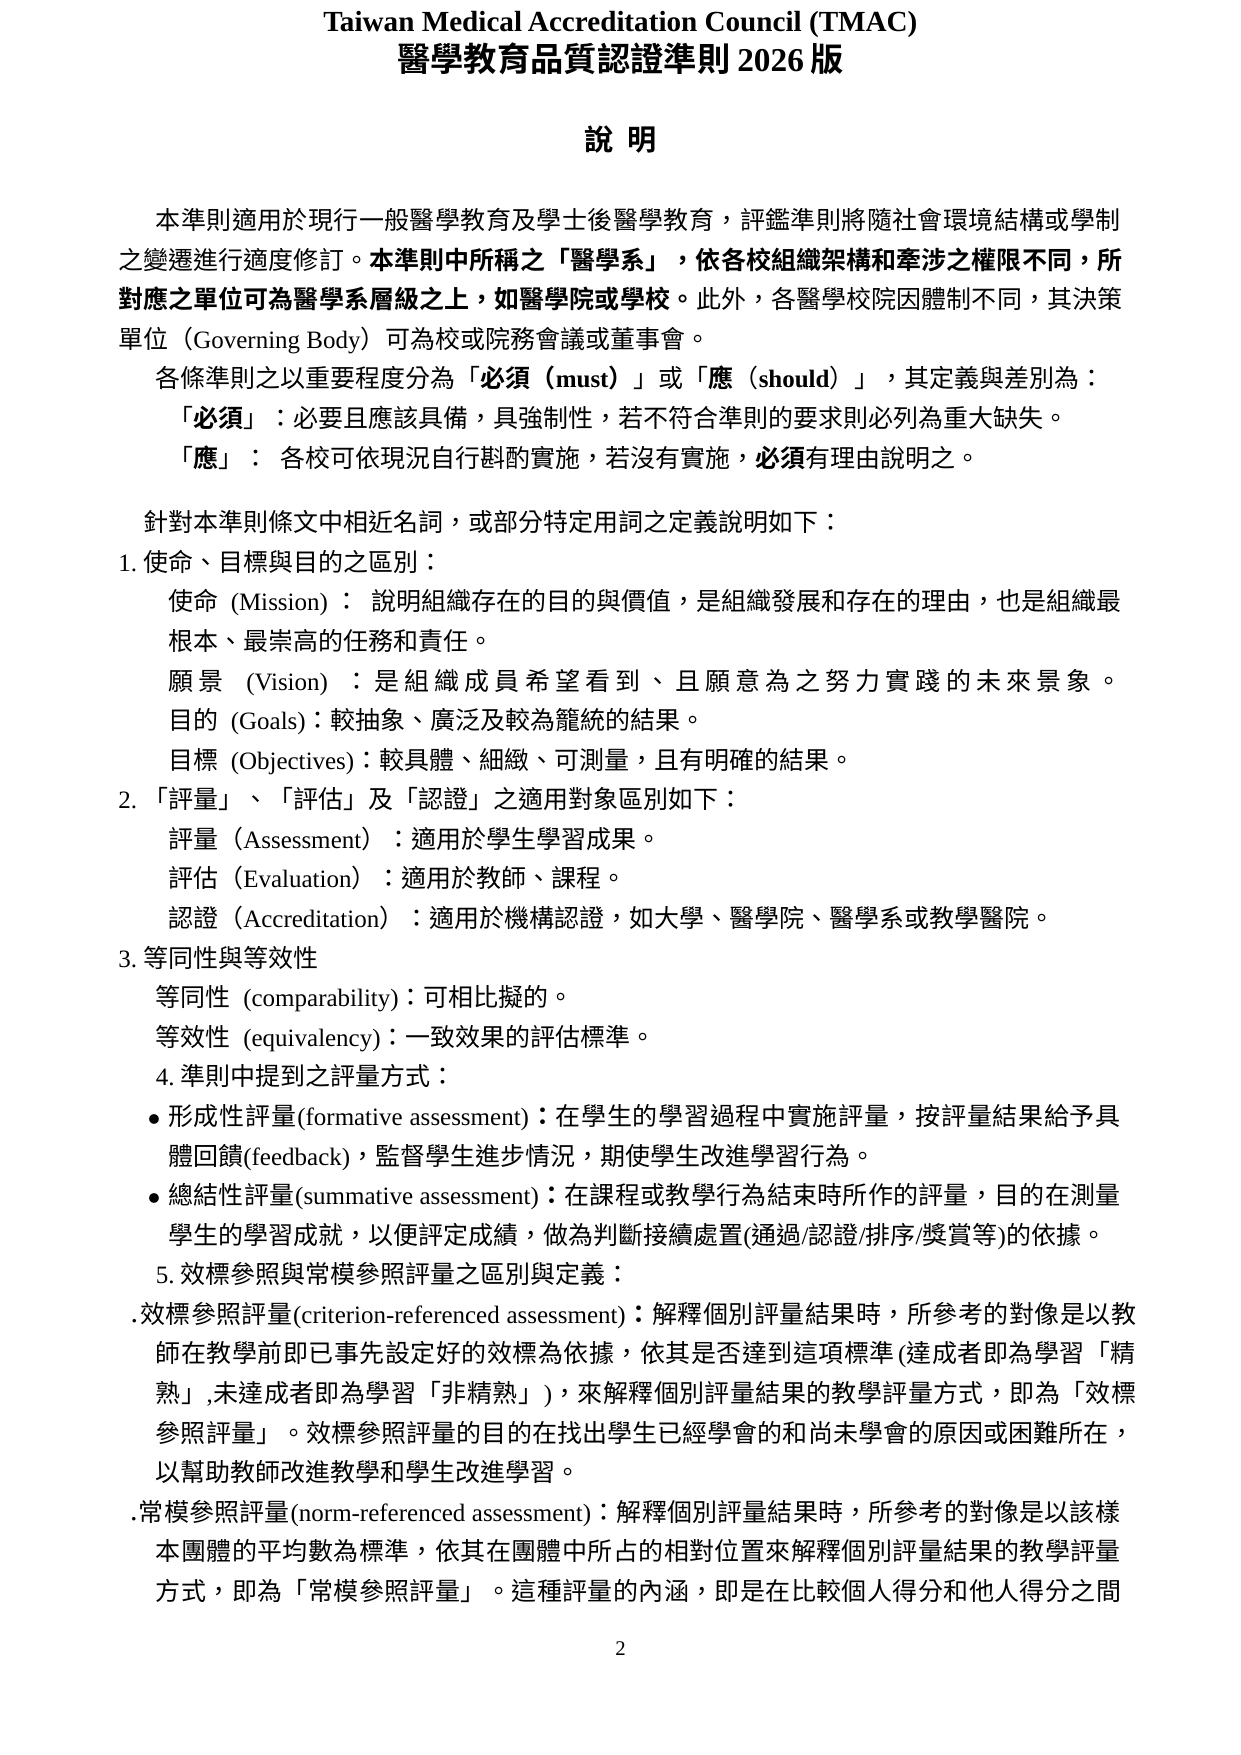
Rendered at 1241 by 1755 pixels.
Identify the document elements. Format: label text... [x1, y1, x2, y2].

list 使命、目標與目的之區別： [118, 539, 1122, 579]
text 本準則適用於現行一般醫學教育及學士後醫學教育，評鑑準則將隨社會環境結構或學制之變遷進行適度修訂。本準則中所稱之「醫學系」，依各校組織架構和牽涉之權限不同，所對應之單位可為醫學系層級之上，如醫學院或學校。此外，各醫學校院因體制不同，其決策單位（Governing Body）可為校或院務會議或董事會。 [118, 198, 1122, 356]
list 總結性評量(summative assessment)：在課程或教學行為結束時所作的評量，目的在測量學生的學習成就，以便評定成績，做為判斷接續處置(通過/認證/排序/獎賞等)的依據。 [148, 1173, 1122, 1252]
list 「評量」、「評估」及「認證」之適用對象區別如下： [118, 777, 1122, 817]
text 醫學教育品質認證準則2026版 [118, 39, 1122, 79]
text 等效性 (equivalency)：一致效果的評估標準。 [118, 1014, 1122, 1054]
text 評估（Evaluation）：適用於教師、課程。 [168, 856, 1122, 896]
text 等同性 (comparability)：可相比擬的。 [118, 975, 1122, 1014]
text Taiwan Medical Accreditation Council (TMAC) [118, 0, 1122, 39]
text ● 常模參照評量(norm-referenced assessment)：解釋個別評量結果時，所參考的對像是以該樣本團體的平均數為標準，依其在團體中所占的相對位置來解釋個別評量結果的教學評量方式，即為「常模參照評量」。這種評量的內涵，即是在比較個人得分和他人得分之間的高低。常模參照評量的目的在區分學生彼此間的成就水準高低，以作為教育決策之用。 [118, 1489, 1122, 1608]
text ● 效標參照評量(criterion-referenced assessment)：解釋個別評量結果時，所參考的對像是以教師在教學前即已事先設定好的效標為依據，依其是否達到這項標準(達成者即為學習「精熟」,未達成者即為學習「非精熟」)，來解釋個別評量結果的教學評量方式，即為「效標參照評量」。效標參照評量的目的在找出學生已經學會的和尚未學會的原因或困難所在，以幫助教師改進教學和學生改進學習。 [118, 1292, 1136, 1489]
list 等同性與等效性 [118, 935, 1122, 975]
list 效標參照與常模參照評量之區別與定義： [156, 1252, 1122, 1292]
text 「必須」：必要且應該具備，具強制性，若不符合準則的要求則必列為重大缺失。 [168, 396, 1122, 435]
text 各條準則之以重要程度分為「必須（must）」或「應（should）」，其定義與差別為： [118, 356, 1122, 396]
text 評量（Assessment）：適用於學生學習成果。 [168, 817, 1122, 856]
text 「應」： 各校可依現況自行斟酌實施，若沒有實施，必須有理由說明之。 [168, 435, 1122, 475]
text 說 明 [118, 119, 1122, 158]
text 願景 (Vision) ：是組織成員希望看到、且願意為之努力實踐的未來景象。 目的 (Goals)：較抽象、廣泛及較為籠統的結果。 [168, 658, 1122, 737]
text 認證（Accreditation）：適用於機構認證，如大學、醫學院、醫學系或教學醫院。 [168, 896, 1122, 935]
list 形成性評量(formative assessment)：在學生的學習過程中實施評量，按評量結果給予具體回饋(feedback)，監督學生進步情況，期使學生改進學習行為。 [148, 1094, 1122, 1173]
text 使命 (Mission) ： 說明組織存在的目的與價值，是組織發展和存在的理由，也是組織最根本、最崇高的任務和責任。 [168, 579, 1122, 658]
list 準則中提到之評量方式： [156, 1054, 1122, 1094]
text 針對本準則條文中相近名詞，或部分特定用詞之定義說明如下： [118, 500, 1122, 539]
text 目標 (Objectives)：較具體、細緻、可測量，且有明確的結果。 [168, 737, 1122, 777]
